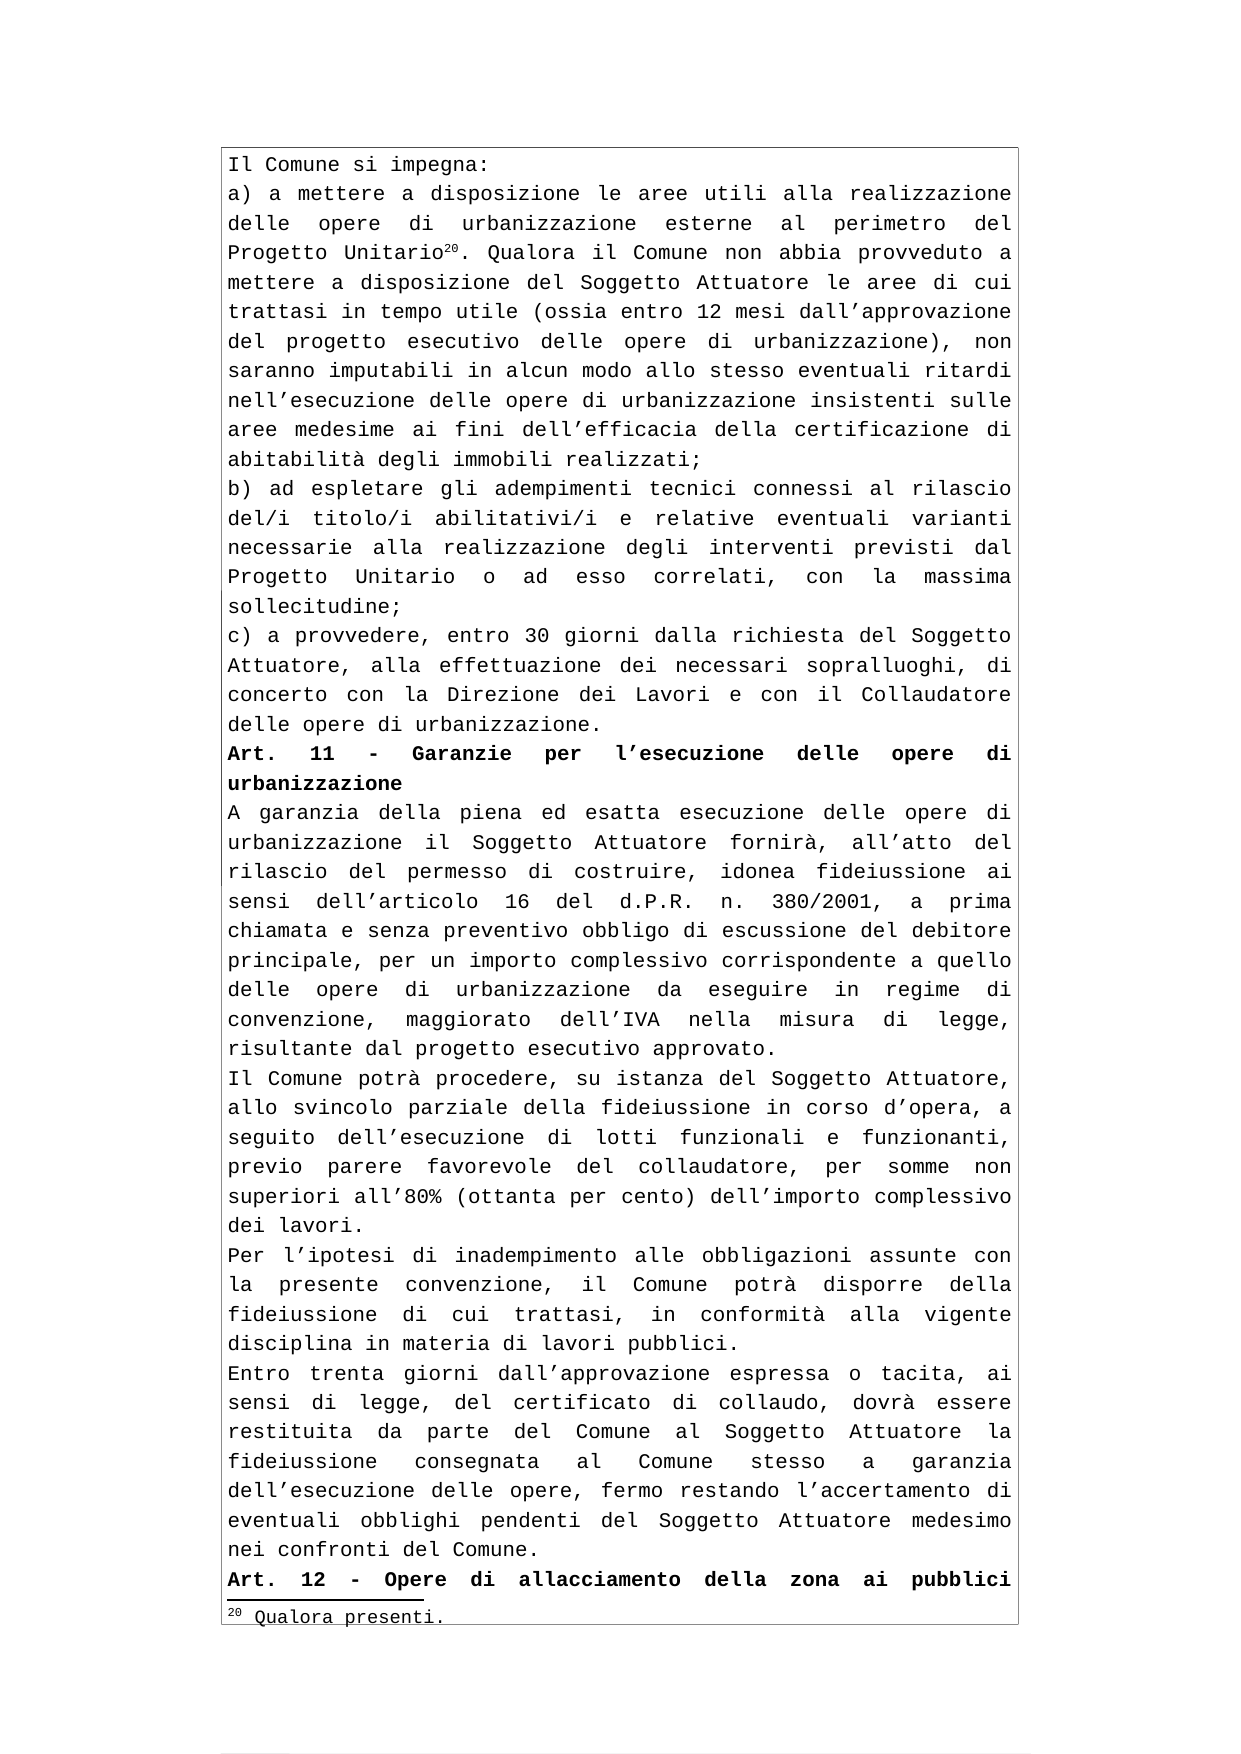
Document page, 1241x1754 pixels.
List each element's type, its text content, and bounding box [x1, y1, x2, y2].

text Entro trenta giorni dall’approvazione espressa o tacita, ai sensi di legge, del certificato di collaudo, dovrà essere restituita da parte del Comune al Soggetto Attuatore la fideiussione consegnata al Comune stesso a garanzia dell’esecuzione delle opere, fermo restando l’accertamento di eventuali obblighi pendenti del Soggetto Attuatore medesimo nei confronti del Comune. [227, 1356, 1012, 1563]
text a) a mettere a disposizione le aree utili alla realizzazione delle opere di urbanizzazione esterne al perimetro del Progetto Unitario. Qualora il Comune non abbia provveduto a mettere a disposizione del Soggetto Attuatore le aree di cui trattasi in tempo utile (ossia entro 12 mesi dall’approvazione del progetto esecutivo delle opere di urbanizzazione), non saranno imputabili in alcun modo allo stesso eventuali ritardi nell’esecuzione delle opere di urbanizzazione insistenti sulle aree medesime ai fini dell’efficacia della certificazione di abitabilità degli immobili realizzati; [227, 177, 1012, 472]
text Il Comune si impegna: [227, 148, 1012, 177]
text c) a provvedere, entro 30 giorni dalla richiesta del Soggetto Attuatore, alla effettuazione dei necessari sopralluoghi, di concerto con la Direzione dei Lavori e con il Collaudatore delle opere di urbanizzazione. [227, 619, 1012, 737]
text A garanzia della piena ed esatta esecuzione delle opere di urbanizzazione il Soggetto Attuatore fornirà, all’atto del rilascio del permesso di costruire, idonea fideiussione ai sensi dell’articolo 16 del d.P.R. n. 380/2001, a prima chiamata e senza preventivo obbligo di escussione del debitore principale, per un importo complessivo corrispondente a quello delle opere di urbanizzazione da eseguire in regime di convenzione, maggiorato dell’IVA nella misura di legge, risultante dal progetto esecutivo approvato. [227, 796, 1012, 1062]
text Art. 12 - Opere di allacciamento della zona ai pubblici [227, 1563, 1012, 1592]
text Per l’ipotesi di inadempimento alle obbligazioni assunte con la presente convenzione, il Comune potrà disporre della fideiussione di cui trattasi, in conformità alla vigente disciplina in materia di lavori pubblici. [227, 1238, 1012, 1356]
text Art. 11 - Garanzie per l’esecuzione delle opere di urbanizzazione [227, 737, 1012, 796]
text b) ad espletare gli adempimenti tecnici connessi al rilascio del/i titolo/i abilitativi/i e relative eventuali varianti necessarie alla realizzazione degli interventi previsti dal Progetto Unitario o ad esso correlati, con la massima sollecitudine; [227, 472, 1012, 619]
text Il Comune potrà procedere, su istanza del Soggetto Attuatore, allo svincolo parziale della fideiussione in corso d’opera, a seguito dell’esecuzione di lotti funzionali e funzionanti, previo parere favorevole del collaudatore, per somme non superiori all’80% (ottanta per cento) dell’importo complessivo dei lavori. [227, 1062, 1012, 1238]
text Qualora presenti. [227, 1606, 1012, 1624]
text [227, 1625, 1012, 1630]
